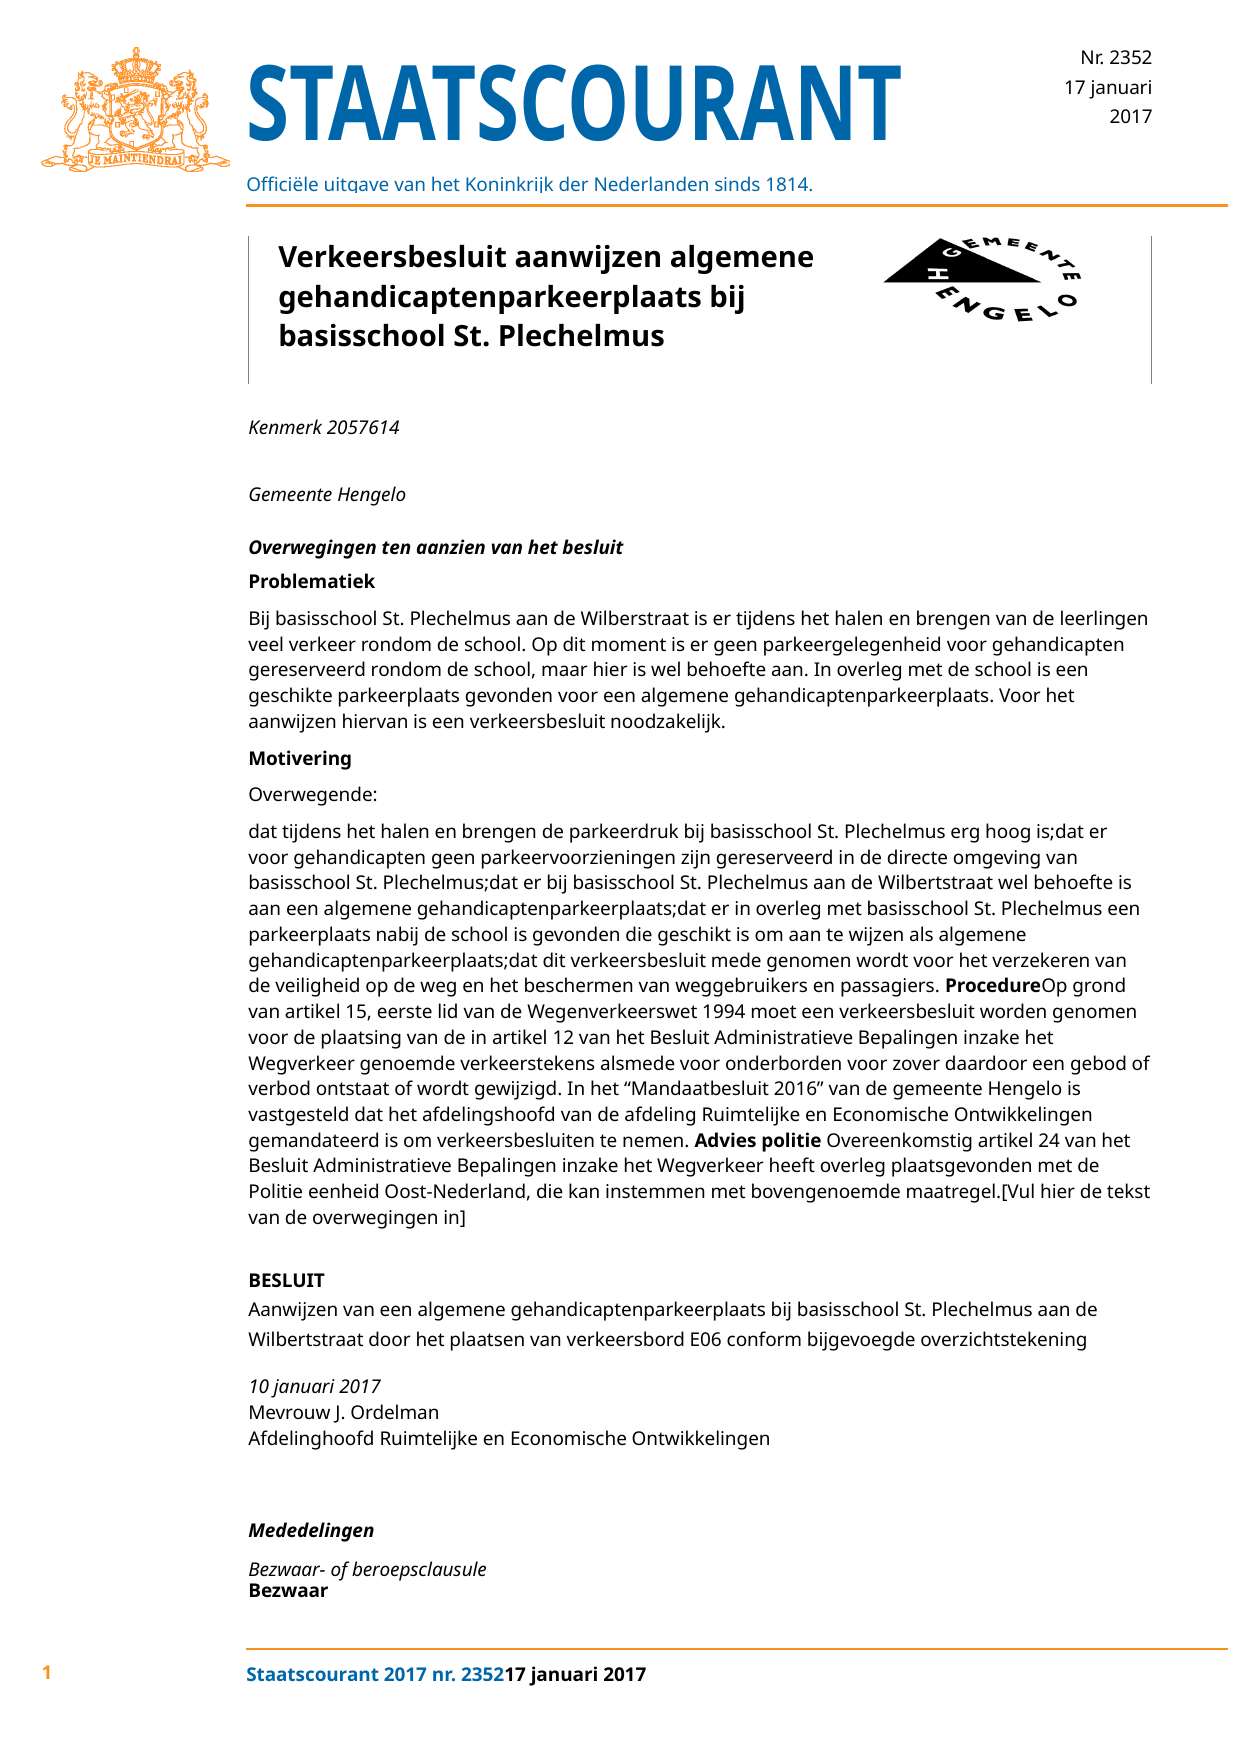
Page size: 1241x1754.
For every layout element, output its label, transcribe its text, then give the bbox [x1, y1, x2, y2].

picture [882, 236, 1119, 322]
text dat tijdens het halen en brengen de parkeerdruk bij basisschool St. Plechelmus erg hoog is;dat er voor gehandicapten geen parkeervoorzieningen zijn gereserveerd in de directe omgeving van basisschool St. Plechelmus;dat er bij basisschool St. Plechelmus aan de Wilbertstraat wel behoefte is aan een algemene gehandicaptenparkeerplaats;dat er in overleg met basisschool St. Plechelmus een parkeerplaats nabij de school is gevonden die geschikt is om aan te wijzen als algemene gehandicaptenparkeerplaats;dat dit verkeersbesluit mede genomen wordt voor het verzekeren van de veiligheid op de weg en het beschermen van weggebruikers en passagiers. ProcedureOp grond van artikel 15, eerste lid van de Wegenverkeerswet 1994 moet een verkeersbesluit worden genomen voor de plaatsing van de in artikel 12 van het Besluit Administratieve Bepalingen inzake het Wegverkeer genoemde verkeerstekens alsmede voor onderborden voor zover daardoor een gebod of verbod ontstaat of wordt gewijzigd. In het “Mandaatbesluit 2016” van de gemeente Hengelo is vastgesteld dat het afdelingshoofd van de afdeling Ruimtelijke en Economische Ontwikkelingen gemandateerd is om verkeersbesluiten te nemen. Advies politie Overeenkomstig artikel 24 van het Besluit Administratieve Bepalingen inzake het Wegverkeer heeft overleg plaatsgevonden met de Politie eenheid Oost-Nederland, die kan instemmen met bovengenoemde maatregel.[Vul hier de tekst van de overwegingen in] [248, 818, 1152, 1230]
text Problematiek [248, 568, 1152, 594]
text Bezwaar- of beroepsclausule [248, 1557, 1152, 1582]
text Mededelingen [248, 1517, 1152, 1543]
text Kenmerk 2057614 [248, 414, 1152, 440]
text Overwegingen ten aanzien van het besluit [248, 534, 1152, 560]
text Bezwaar [248, 1582, 1152, 1602]
text Bij basisschool St. Plechelmus aan de Wilberstraat is er tijdens het halen en brengen van de leerlingen veel verkeer rondom de school. Op dit moment is er geen parkeergelegenheid voor gehandicapten gereserveerd rondom de school, maar hier is wel behoefte aan. In overleg met de school is een geschikte parkeerplaats gevonden voor een algemene gehandicaptenparkeerplaats. Voor het aanwijzen hiervan is een verkeersbesluit noodzakelijk. [248, 605, 1152, 734]
text Aanwijzen van een algemene gehandicaptenparkeerplaats bij basisschool St. Plechelmus aan de Wilbertstraat door het plaatsen van verkeersbord E06 conform bijgevoegde overzichtstekening [248, 1296, 1152, 1352]
table_header Verkeersbesluit aanwijzen algemene gehandicaptenparkeerplaats bij basisschool St. Plechelmus [249, 236, 850, 384]
text BESLUIT [248, 1267, 1152, 1292]
picture [41, 47, 231, 172]
text Gemeente Hengelo [248, 482, 1152, 507]
text Afdelinghoofd Ruimtelijke en Economische Ontwikkelingen [248, 1425, 1152, 1451]
text Overwegende: [248, 781, 1152, 807]
text Mevrouw J. Ordelman [248, 1399, 1152, 1425]
text Motivering [248, 745, 1152, 771]
text 10 januari 2017 [248, 1374, 1152, 1399]
table_header [850, 236, 1151, 384]
